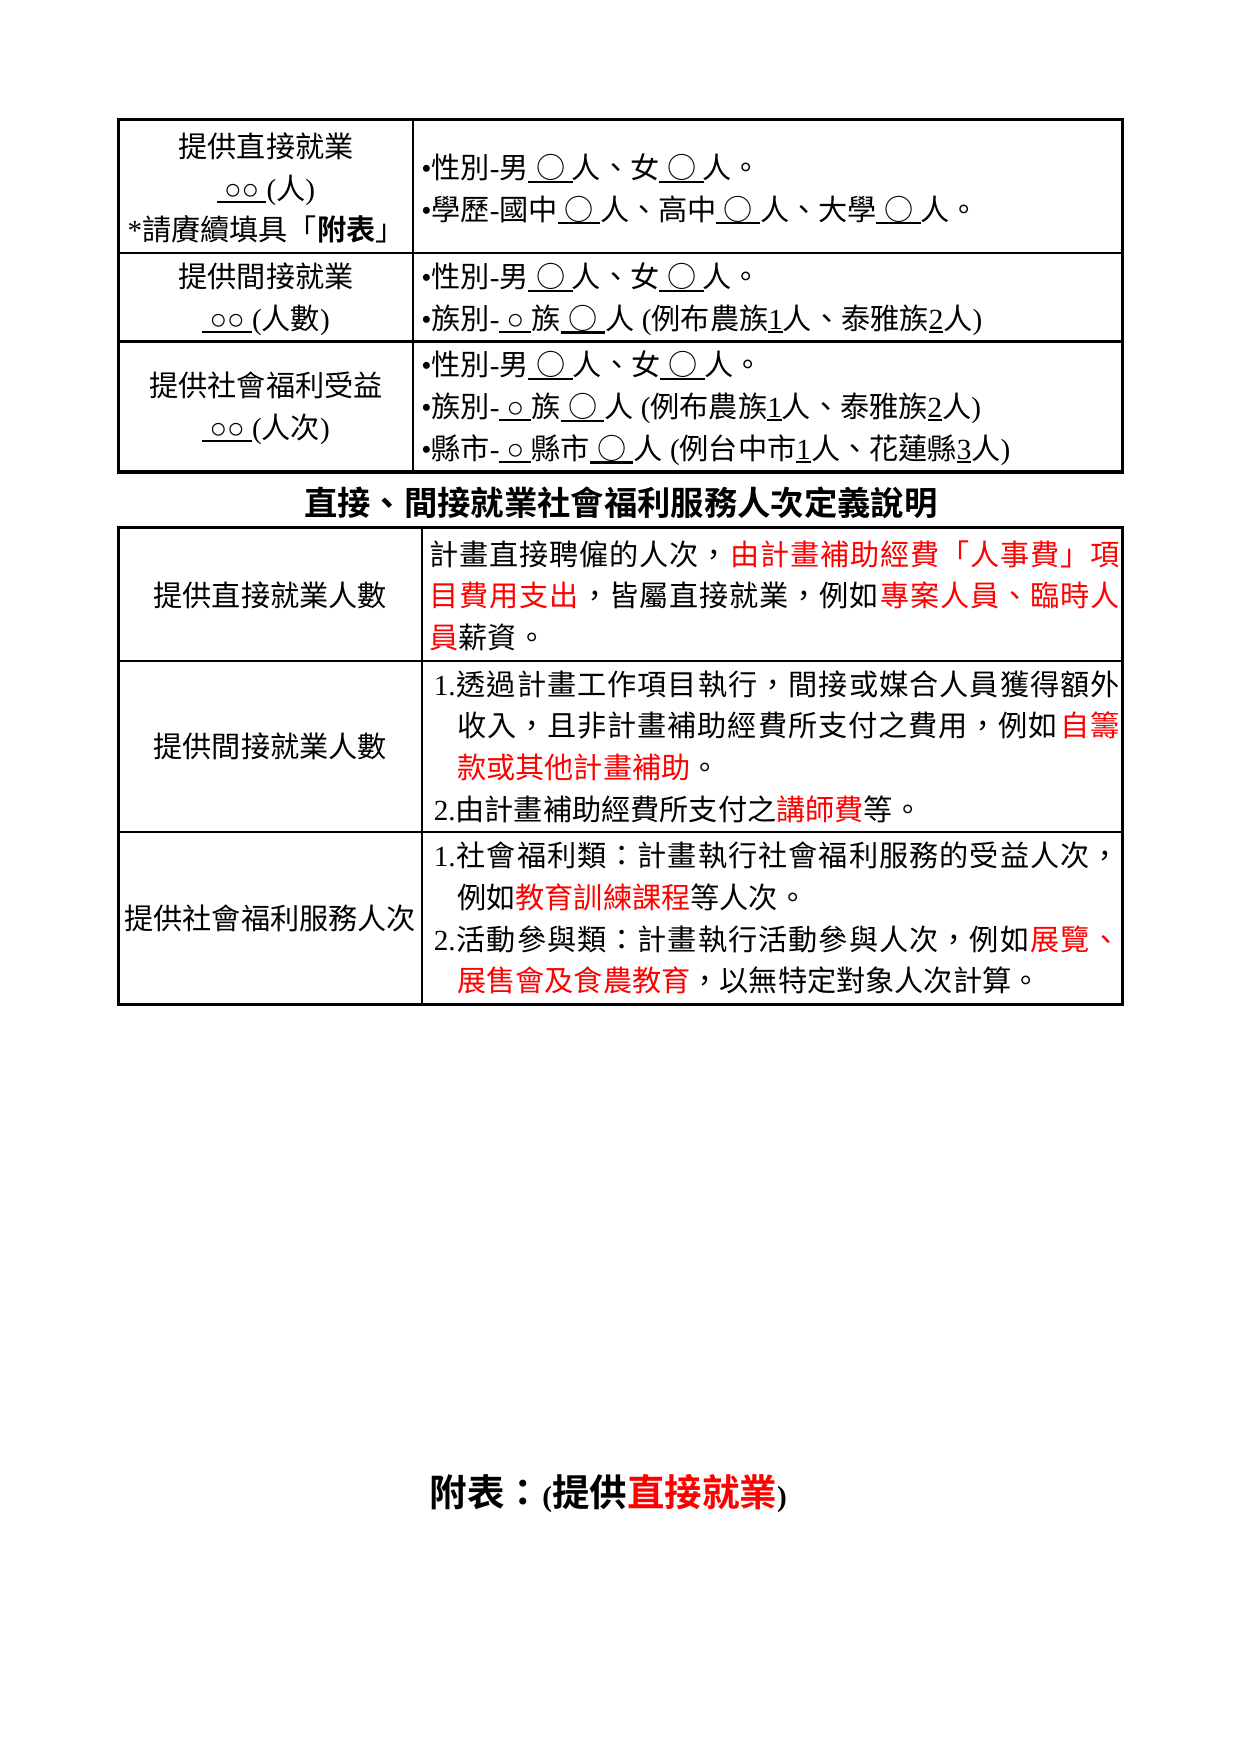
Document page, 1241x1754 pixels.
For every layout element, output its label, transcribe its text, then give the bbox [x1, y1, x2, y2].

table_cell 提供社會福利服務人次 [120, 833, 421, 1003]
table_cell 提供間接就業 ○○ (人數) [120, 254, 412, 340]
table_cell 1.透過計畫工作項目執行，間接或媒合人員獲得額外收入，且非計畫補助經費所支付之費用，例如自籌款或其他計畫補助。 2.由計畫補助經費所支付之講師費等。 [423, 662, 1121, 831]
table_cell 1.社會福利類：計畫執行社會福利服務的受益人次，例如教育訓練課程等人次。 2.活動參與類：計畫執行活動參與人次，例如展覽、展售會及食農教育，以無特定對象人次計算。 [423, 833, 1121, 1003]
text 直接、間接就業社會福利服務人次定義說明 [118, 474, 1123, 526]
table_cell •性別-男 ○ 人、女 ○ 人。 •族別- ○ 族 ○ 人 (例布農族1人、泰雅族2人) [414, 254, 1121, 340]
table_cell 提供間接就業人數 [120, 662, 421, 831]
table_header •性別-男 ○ 人、女 ○ 人。 •學歷-國中 ○ 人、高中 ○ 人、大學 ○ 人。 [414, 121, 1121, 252]
text 附表：(提供直接就業) [118, 1464, 1098, 1516]
table_cell 提供社會福利受益 ○○ (人次) [120, 343, 412, 470]
table_header 提供直接就業 ○○ (人) *請賡續填具「附表」 [120, 121, 412, 252]
table_header 計畫直接聘僱的人次，由計畫補助經費「人事費」項目費用支出，皆屬直接就業，例如專案人員、臨時人員薪資。 [423, 529, 1121, 659]
table_cell •性別-男 ○ 人、女 ○ 人。 •族別- ○ 族 ○ 人 (例布農族1人、泰雅族2人) •縣市- ○ 縣市 ○ 人 (例台中市1人、花蓮縣3人) [414, 343, 1121, 470]
table_header 提供直接就業人數 [120, 529, 421, 659]
